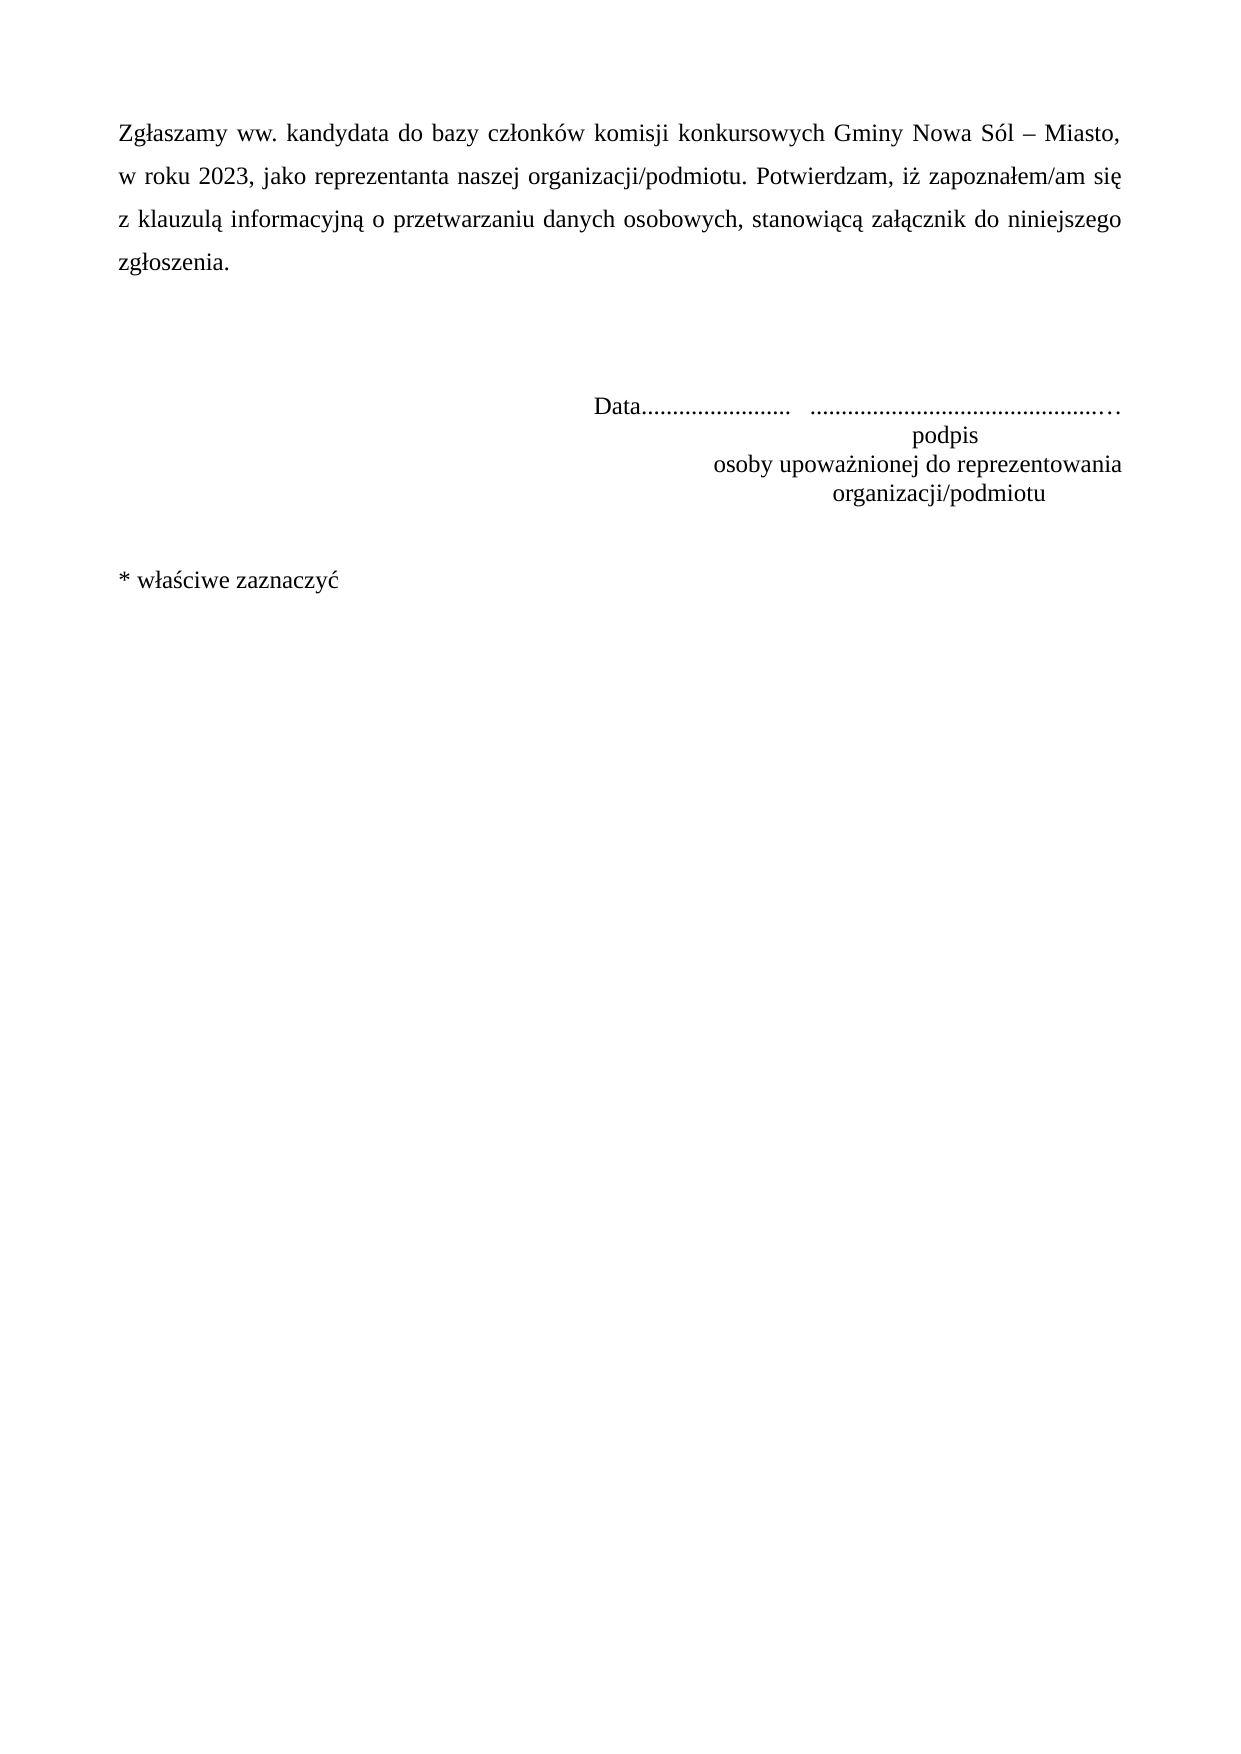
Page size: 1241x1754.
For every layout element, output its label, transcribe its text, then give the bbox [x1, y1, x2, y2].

text Zgłaszamy ww. kandydata do bazy członków komisji konkursowych Gminy Nowa Sól – Miasto, w roku 2023, jako reprezentanta naszej organizacji/podmiotu. Potwierdzam, iż zapoznałem/am się z klauzulą informacyjną o przetwarzaniu danych osobowych, stanowiącą załącznik do niniejszego zgłoszenia. [118, 118, 1122, 276]
text organizacji/podmiotu [118, 478, 1122, 506]
text * właściwe zaznaczyć [118, 565, 1122, 593]
text osoby upoważnionej do reprezentowania [118, 449, 1122, 478]
text Data........................ ..............................................… [118, 391, 1122, 420]
text podpis [118, 420, 1122, 449]
